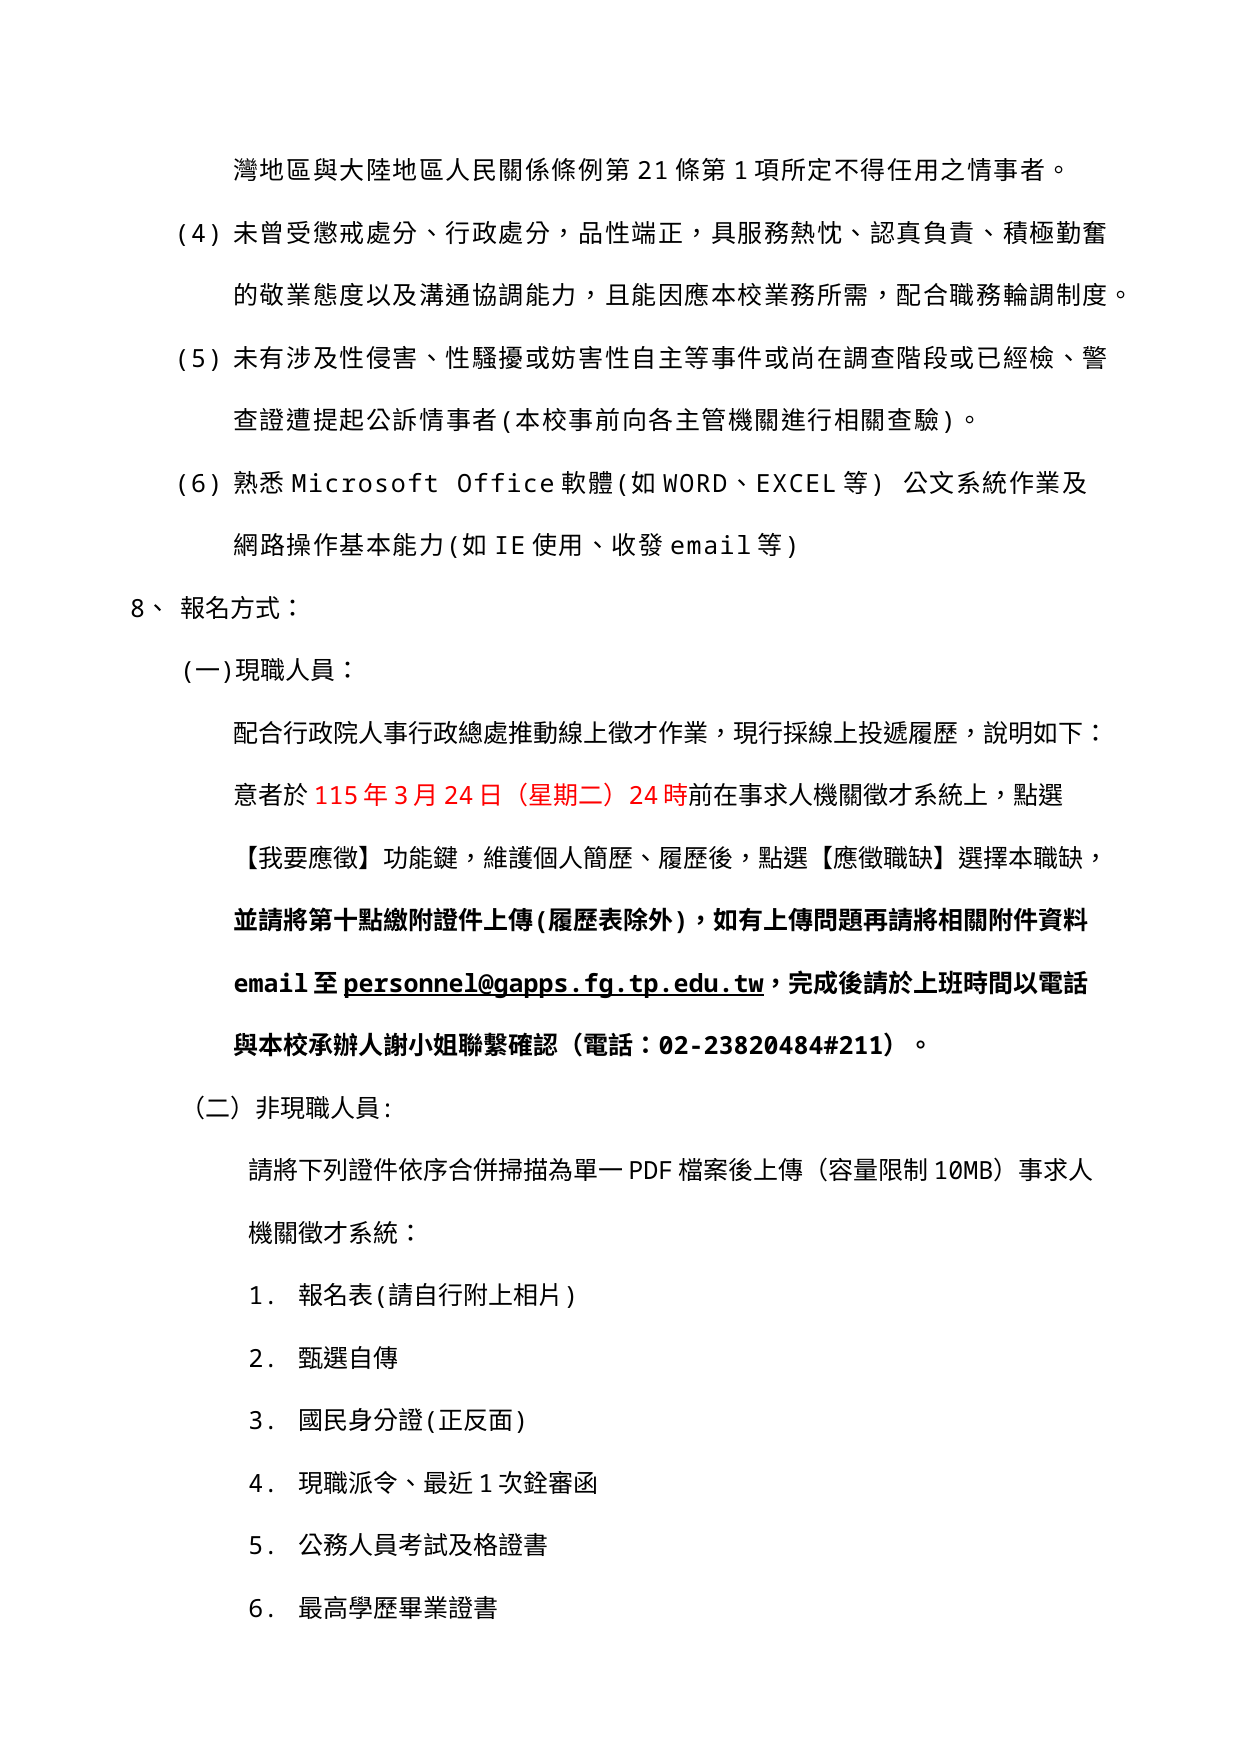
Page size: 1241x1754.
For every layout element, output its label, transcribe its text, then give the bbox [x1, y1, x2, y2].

list 報名表(請自行附上相片) [248, 1252, 1110, 1314]
text （二）非現職人員: [180, 1064, 1110, 1127]
list 最高學歷畢業證書 [248, 1564, 1110, 1627]
list 灣地區與大陸地區人民關係條例第21條第1項所定不得任用之情事者。 [174, 127, 1110, 189]
list 未有涉及性侵害、性騷擾或妨害性自主等事件或尚在調查階段或已經檢、警查證遭提起公訴情事者(本校事前向各主管機關進行相關查驗)。 [174, 314, 1110, 439]
text (一)現職人員： [180, 627, 1110, 689]
text 請將下列證件依序合併掃描為單一PDF檔案後上傳（容量限制10MB）事求人機關徵才系統： [248, 1127, 1110, 1252]
list 公務人員考試及格證書 [248, 1502, 1110, 1564]
list 未曾受懲戒處分、行政處分，品性端正，具服務熱忱、認真負責、積極勤奮的敬業態度以及溝通協調能力，且能因應本校業務所需，配合職務輪調制度。 [174, 189, 1110, 314]
text 配合行政院人事行政總處推動線上徵才作業，現行採線上投遞履歷，說明如下：意者於115年3月24日（星期二）24時前在事求人機關徵才系統上，點選【我要應徵】功能鍵，維護個人簡歷、履歷後，點選【應徵職缺】選擇本職缺，並請將第十點繳附證件上傳(履歷表除外)，如有上傳問題再請將相關附件資料email至personnel@gapps.fg.tp.edu.tw，完成後請於上班時間以電話與本校承辦人謝小姐聯繫確認（電話：02-23820484#211）。 [233, 689, 1110, 1064]
list 報名方式： [130, 564, 1110, 627]
list 熟悉Microsoft Office軟體(如WORD、EXCEL等) 公文系統作業及網路操作基本能力(如IE使用、收發email等) [174, 439, 1110, 564]
list 國民身分證(正反面) [248, 1377, 1110, 1439]
list 現職派令、最近1次銓審函 [248, 1439, 1110, 1502]
list 甄選自傳 [248, 1314, 1110, 1377]
